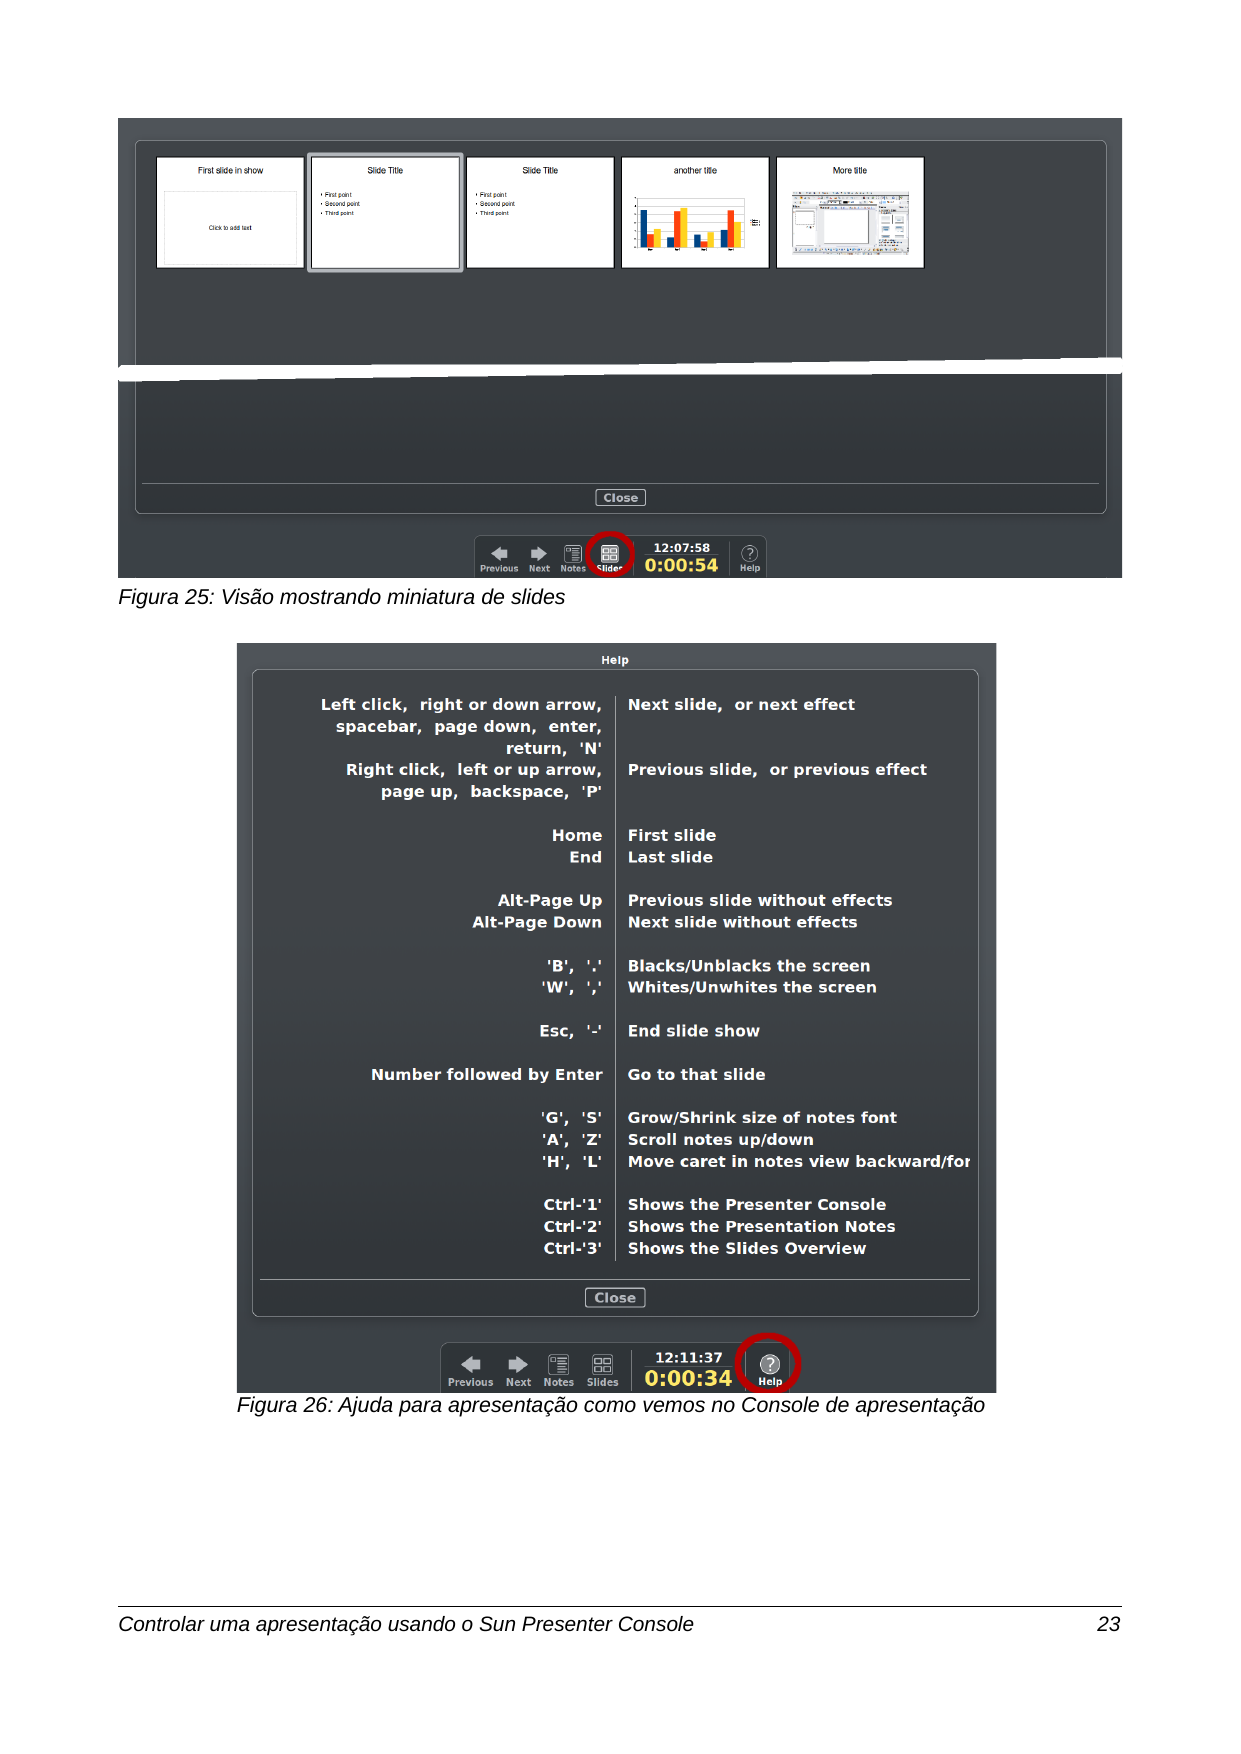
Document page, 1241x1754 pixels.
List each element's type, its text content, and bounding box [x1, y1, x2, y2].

text Figura 25: Visão mostrando miniatura de slides [118, 584, 1122, 608]
picture [118, 118, 1123, 578]
picture [236, 643, 997, 1393]
text Figura 26: Ajuda para apresentação como vemos no Console de apresentação [237, 643, 1004, 1417]
